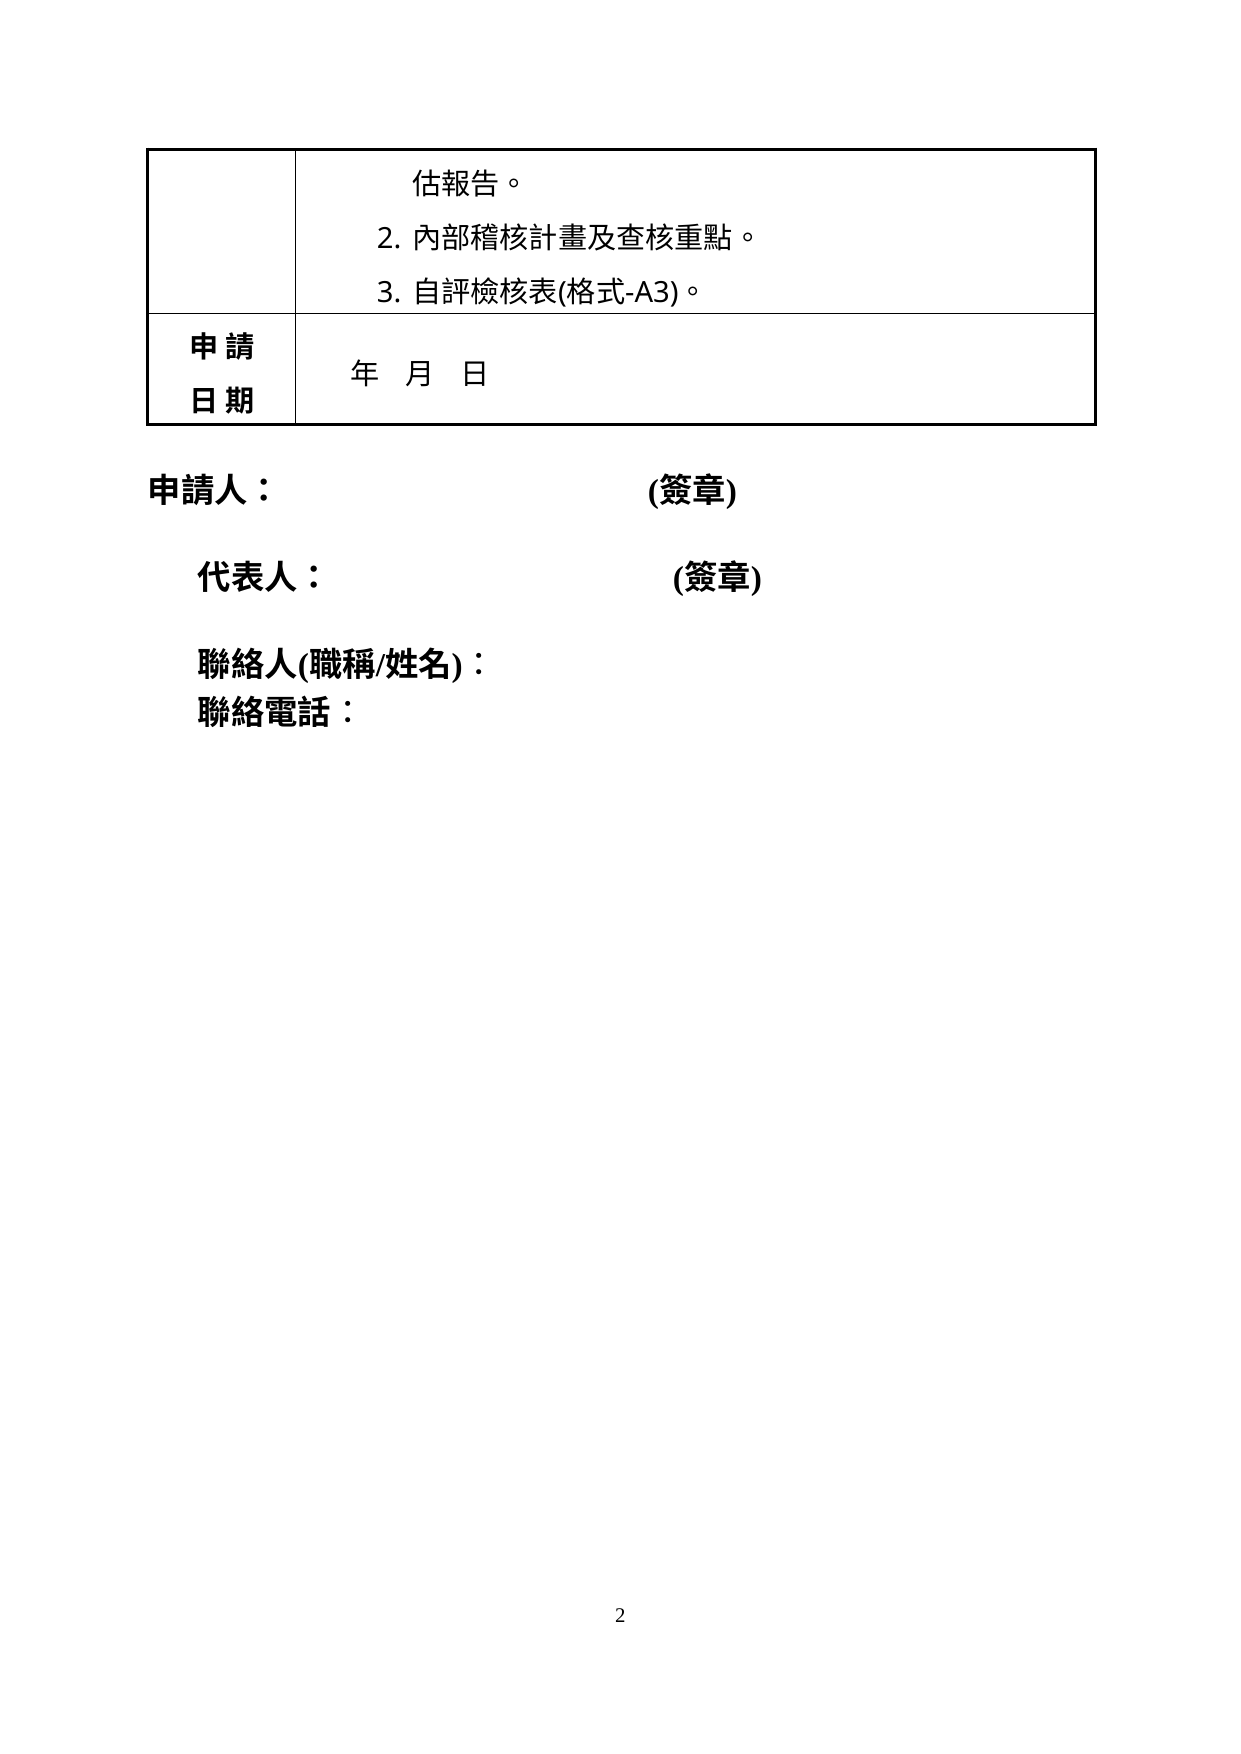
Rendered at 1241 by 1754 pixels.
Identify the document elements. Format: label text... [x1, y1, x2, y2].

text 聯絡人(職稱/姓名)： [198, 637, 1092, 686]
table_cell 年 月 日 [296, 314, 1094, 423]
text 聯絡電話： [198, 686, 1092, 734]
text 申請人： (簽章) [148, 464, 1092, 512]
table_cell [149, 151, 295, 313]
table_cell 二、有關申請書件如下： （一）公司章程。 （二）營業計畫書：載明業務範圍、業務經營之原則、方針與具體執行之方法、市場展望、風險及效益評估。 （三）業務章則及業務流程說明。 （四）電子支付機構業務各關係人間權利義務關係約定書或其範本。 （五）經營電子支付機構業務所採用之資訊系統及安全控管作業說明（附與「電子支付機構資訊系統標準及安全控管作業基準」逐條對照說明）。 （六）經會計師認證之電子支付機構業務交易之結算及清算機制說明。 （七）經會計師認證得以滿足未來五年資訊系統及業務適當營運之預算評估。 （八）董事會或理事會會議紀錄。 （九）其他主管機關規定之書件： 會計師依「電子支付機構資訊系統標準及安全控管作業基準」進行檢視所出具資訊系統及安全控管作業評估報告。 內部稽核計畫及查核重點。 自評檢核表(格式-A3)。 [296, 151, 1094, 313]
text 代表人： (簽章) [198, 551, 1092, 599]
table_cell 申 請 日 期 [149, 314, 295, 423]
